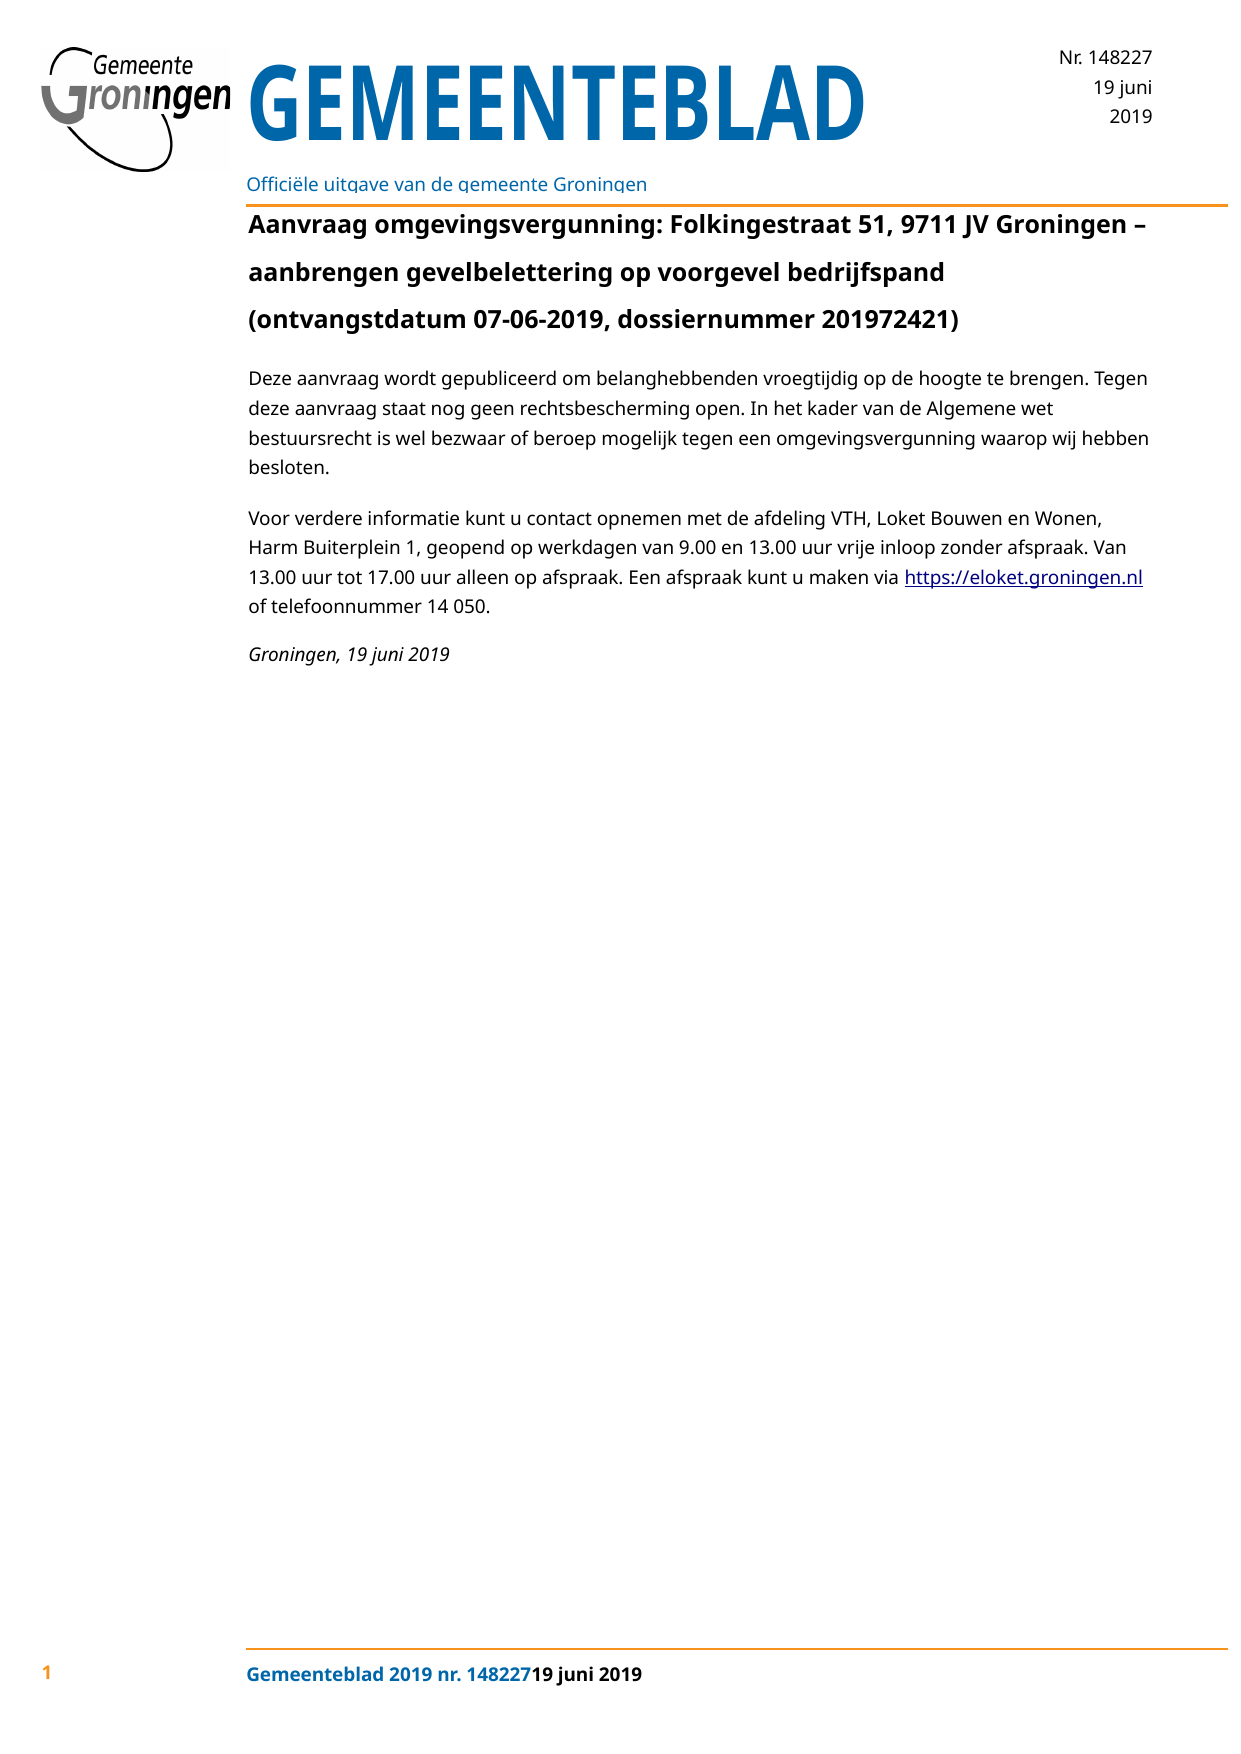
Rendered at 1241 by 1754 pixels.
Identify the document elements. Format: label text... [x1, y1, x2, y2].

text Voor verdere informatie kunt u contact opnemen met de afdeling VTH, Loket Bouwen en Wonen, Harm Buiterplein 1, geopend op werkdagen van 9.00 en 13.00 uur vrije inloop zonder afspraak. Van 13.00 uur tot 17.00 uur alleen op afspraak. Een afspraak kunt u maken via https://eloket.groningen.nl of telefoonnummer 14 050. [248, 505, 1152, 619]
text Deze aanvraag wordt gepubliceerd om belanghebbenden vroegtijdig op de hoogte te brengen. Tegen deze aanvraag staat nog geen rechtsbescherming open. In het kader van de Algemene wet bestuursrecht is wel bezwaar of beroep mogelijk tegen een omgevingsvergunning waarop wij hebben besloten. [248, 366, 1152, 480]
picture [41, 47, 231, 172]
text Aanvraag omgevingsvergunning: Folkingestraat 51, 9711 JV Groningen – aanbrengen gevelbelettering op voorgevel bedrijfspand (ontvangstdatum 07-06-2019, dossiernummer 201972421) [248, 207, 1152, 336]
text Groningen, 19 juni 2019 [248, 641, 1152, 667]
